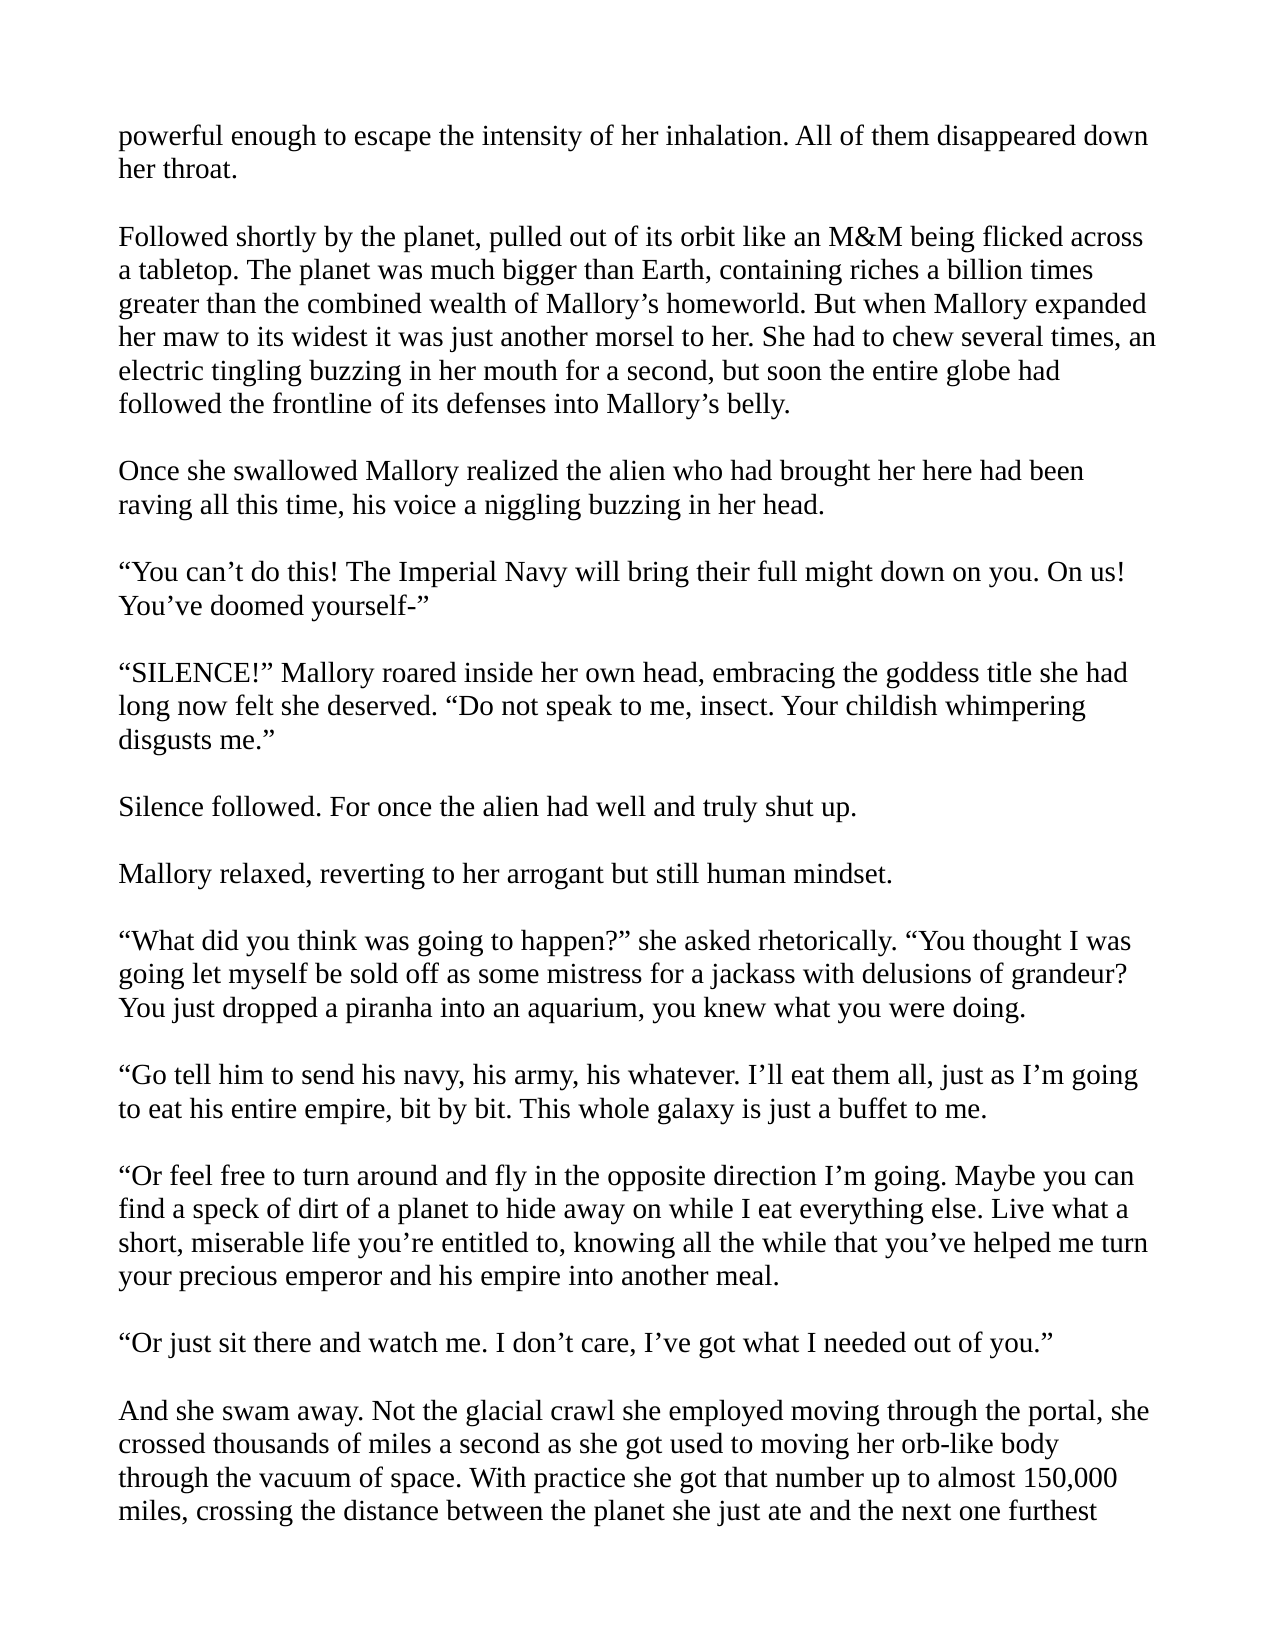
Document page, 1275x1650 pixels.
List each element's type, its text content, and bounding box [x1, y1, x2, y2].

text And she swam away. Not the glacial crawl she employed moving through the portal, she crossed thousands of miles a second as she got used to moving her orb-like body through the vacuum of space. With practice she got that number up to almost 150,000 miles, crossing the distance between the planet she just ate and the next one furthest [118, 1393, 1157, 1527]
text “Or feel free to turn around and fly in the opposite direction I’m going. Maybe you can find a speck of dirt of a planet to hide away on while I eat everything else. Live what a short, miserable life you’re entitled to, knowing all the while that you’ve helped me turn your precious emperor and his empire into another meal. [118, 1158, 1157, 1292]
text Mallory relaxed, reverting to her arrogant but still human mindset. [118, 856, 1157, 889]
text “You can’t do this! The Imperial Navy will bring their full might down on you. On us! You’ve doomed yourself-” [118, 554, 1157, 621]
text Once she swallowed Mallory realized the alien who had brought her here had been raving all this time, his voice a niggling buzzing in her head. [118, 453, 1157, 521]
text powerful enough to escape the intensity of her inhalation. All of them disappeared down her throat. [118, 118, 1157, 185]
text Silence followed. For once the alien had well and truly shut up. [118, 789, 1157, 822]
text Followed shortly by the planet, pulled out of its orbit like an M&M being flicked across a tabletop. The planet was much bigger than Earth, containing riches a billion times greater than the combined wealth of Mallory’s homeworld. But when Mallory expanded her maw to its widest it was just another morsel to her. She had to chew several times, an electric tingling buzzing in her mouth for a second, but soon the entire globe had followed the frontline of its defenses into Mallory’s belly. [118, 219, 1157, 420]
text “SILENCE!” Mallory roared inside her own head, embracing the goddess title she had long now felt she deserved. “Do not speak to me, insect. Your childish whimpering disgusts me.” [118, 655, 1157, 755]
text “What did you think was going to happen?” she asked rhetorically. “You thought I was going let myself be sold off as some mistress for a jackass with delusions of grandeur? You just dropped a piranha into an aquarium, you knew what you were doing. [118, 923, 1157, 1024]
text “Or just sit there and watch me. I don’t care, I’ve got what I needed out of you.” [118, 1326, 1157, 1359]
text “Go tell him to send his navy, his army, his whatever. I’ll eat them all, just as I’m going to eat his entire empire, bit by bit. This whole galaxy is just a buffet to me. [118, 1057, 1157, 1124]
